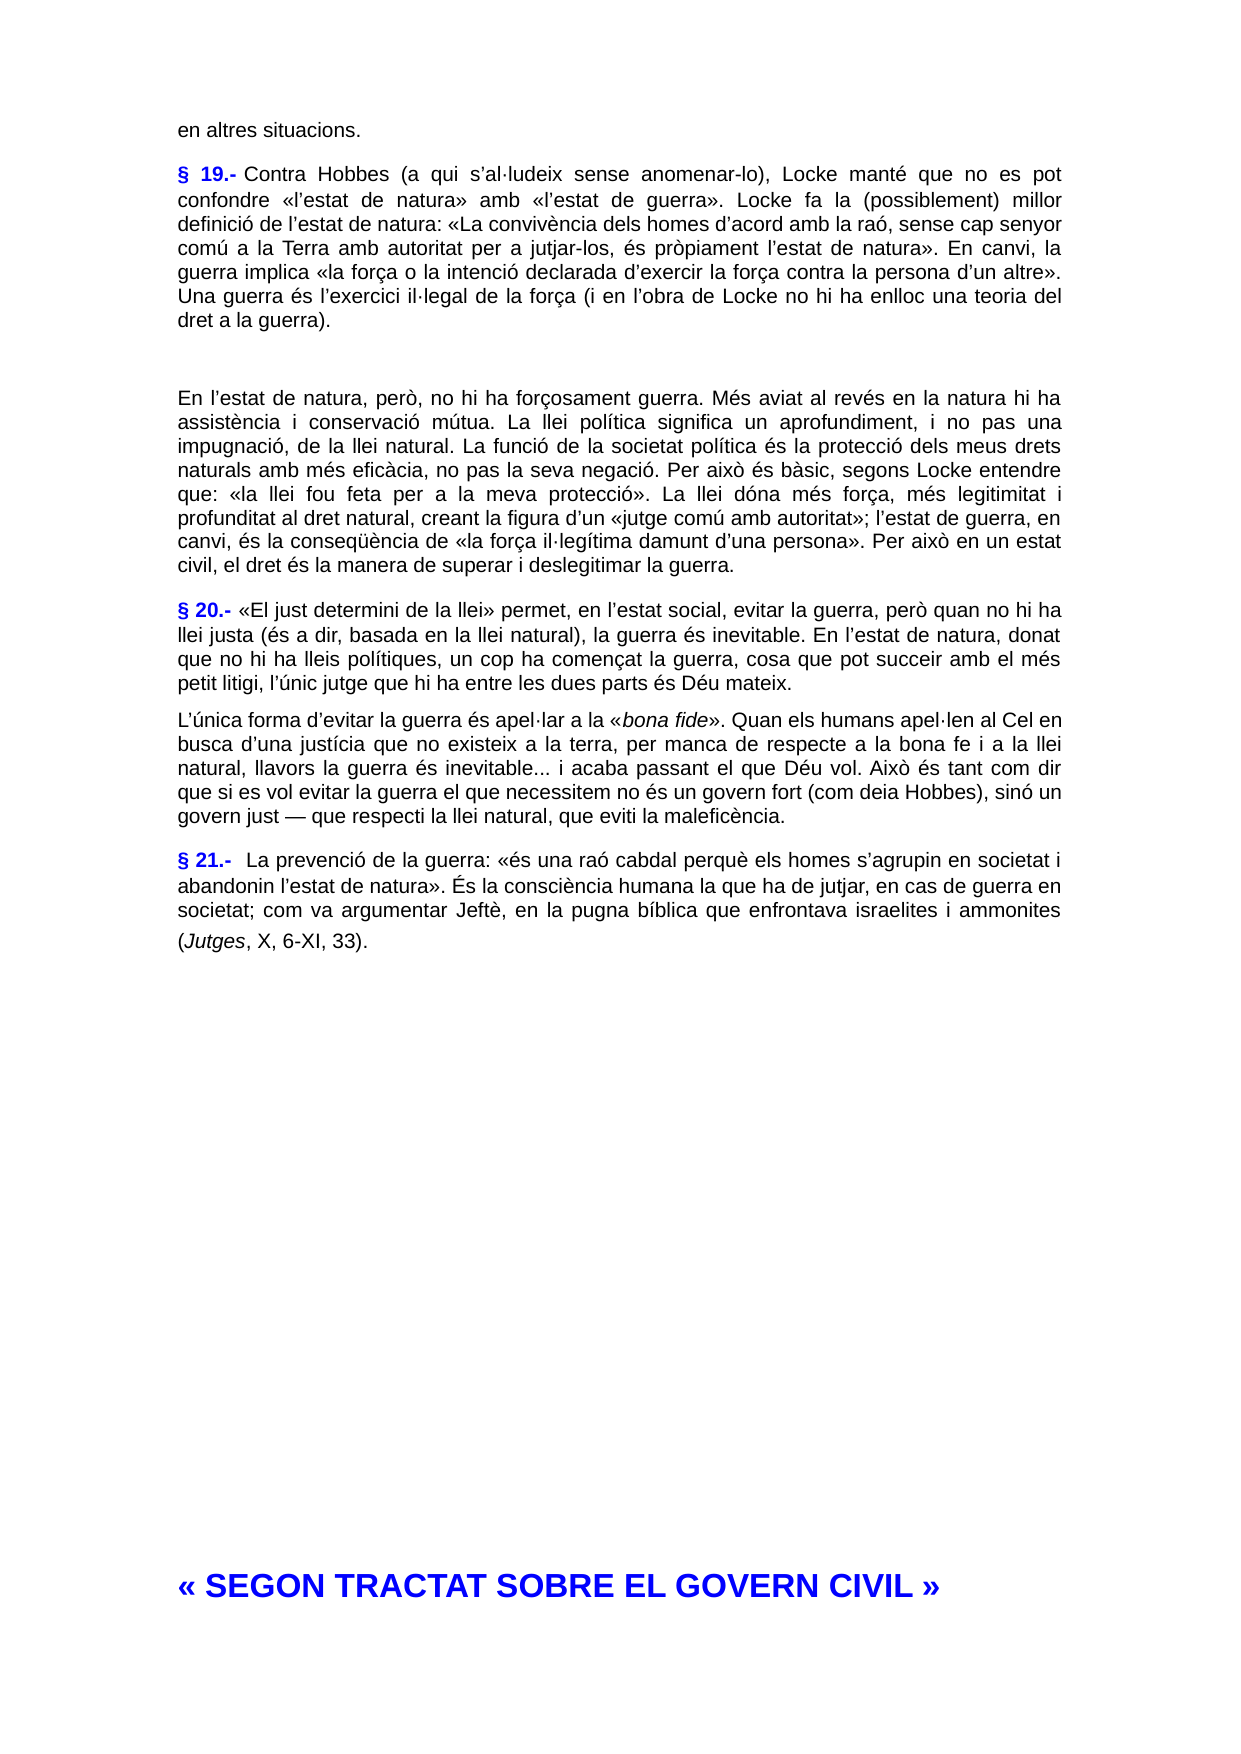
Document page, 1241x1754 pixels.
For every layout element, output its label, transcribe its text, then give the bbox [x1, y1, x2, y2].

text § 21.- La prevenció de la guerra: «és una raó cabdal perquè els homes s’agrupin en societat i abandonin l’estat de natura». És la consciència humana la que ha de jutjar, en cas de guerra en societat; com va argumentar Jeftè, en la pugna bíblica que enfrontava israelites i ammonites (Jutges, X, 6-XI, 33). [177, 840, 1063, 955]
text L’única forma d’evitar la guerra és apel·lar a la «bona fide». Quan els humans apel·len al Cel en busca d’una justícia que no existeix a la terra, per manca de respecte a la bona fe i a la llei natural, llavors la guerra és inevitable... i acaba passant el que Déu vol. Això és tant com dir que si es vol evitar la guerra el que necessitem no és un govern fort (com deia Hobbes), sinó un govern just — que respecti la llei natural, que eviti la maleficència. [177, 708, 1063, 827]
text en altres situacions. [177, 118, 1063, 142]
text En l’estat de natura, però, no hi ha forçosament guerra. Més aviat al revés en la natura hi ha assistència i conservació mútua. La llei política significa un aprofundiment, i no pas una impugnació, de la llei natural. La funció de la societat política és la protecció dels meus drets naturals amb més eficàcia, no pas la seva negació. Per això és bàsic, segons Locke entendre que: «la llei fou feta per a la meva protecció». La llei dóna més força, més legitimitat i profunditat al dret natural, creant la figura d’un «jutge comú amb autoritat»; l’estat de guerra, en canvi, és la conseqüència de «la força il·legítima damunt d’una persona». Per això en un estat civil, el dret és la manera de superar i deslegitimar la guerra. [177, 386, 1063, 577]
text § 20.- «El just determini de la llei» permet, en l’estat social, evitar la guerra, però quan no hi ha llei justa (és a dir, basada en la llei natural), la guerra és inevitable. En l’estat de natura, donat que no hi ha lleis polítiques, un cop ha començat la guerra, cosa que pot succeir amb el més petit litigi, l’únic jutge que hi ha entre les dues parts és Déu mateix. [177, 590, 1063, 695]
text « SEGON TRACTAT SOBRE EL GOVERN CIVIL » [177, 1566, 1063, 1604]
text § 19.- Contra Hobbes (a qui s’al·ludeix sense anomenar-lo), Locke manté que no es pot confondre «l’estat de natura» amb «l’estat de guerra». Locke fa la (possiblement) millor definició de l’estat de natura: «La convivència dels homes d’acord amb la raó, sense cap senyor comú a la Terra amb autoritat per a jutjar-los, és pròpiament l’estat de natura». En canvi, la guerra implica «la força o la intenció declarada d’exercir la força contra la persona d’un altre». Una guerra és l’exercici il·legal de la força (i en l’obra de Locke no hi ha enlloc una teoria del dret a la guerra). [177, 154, 1063, 332]
